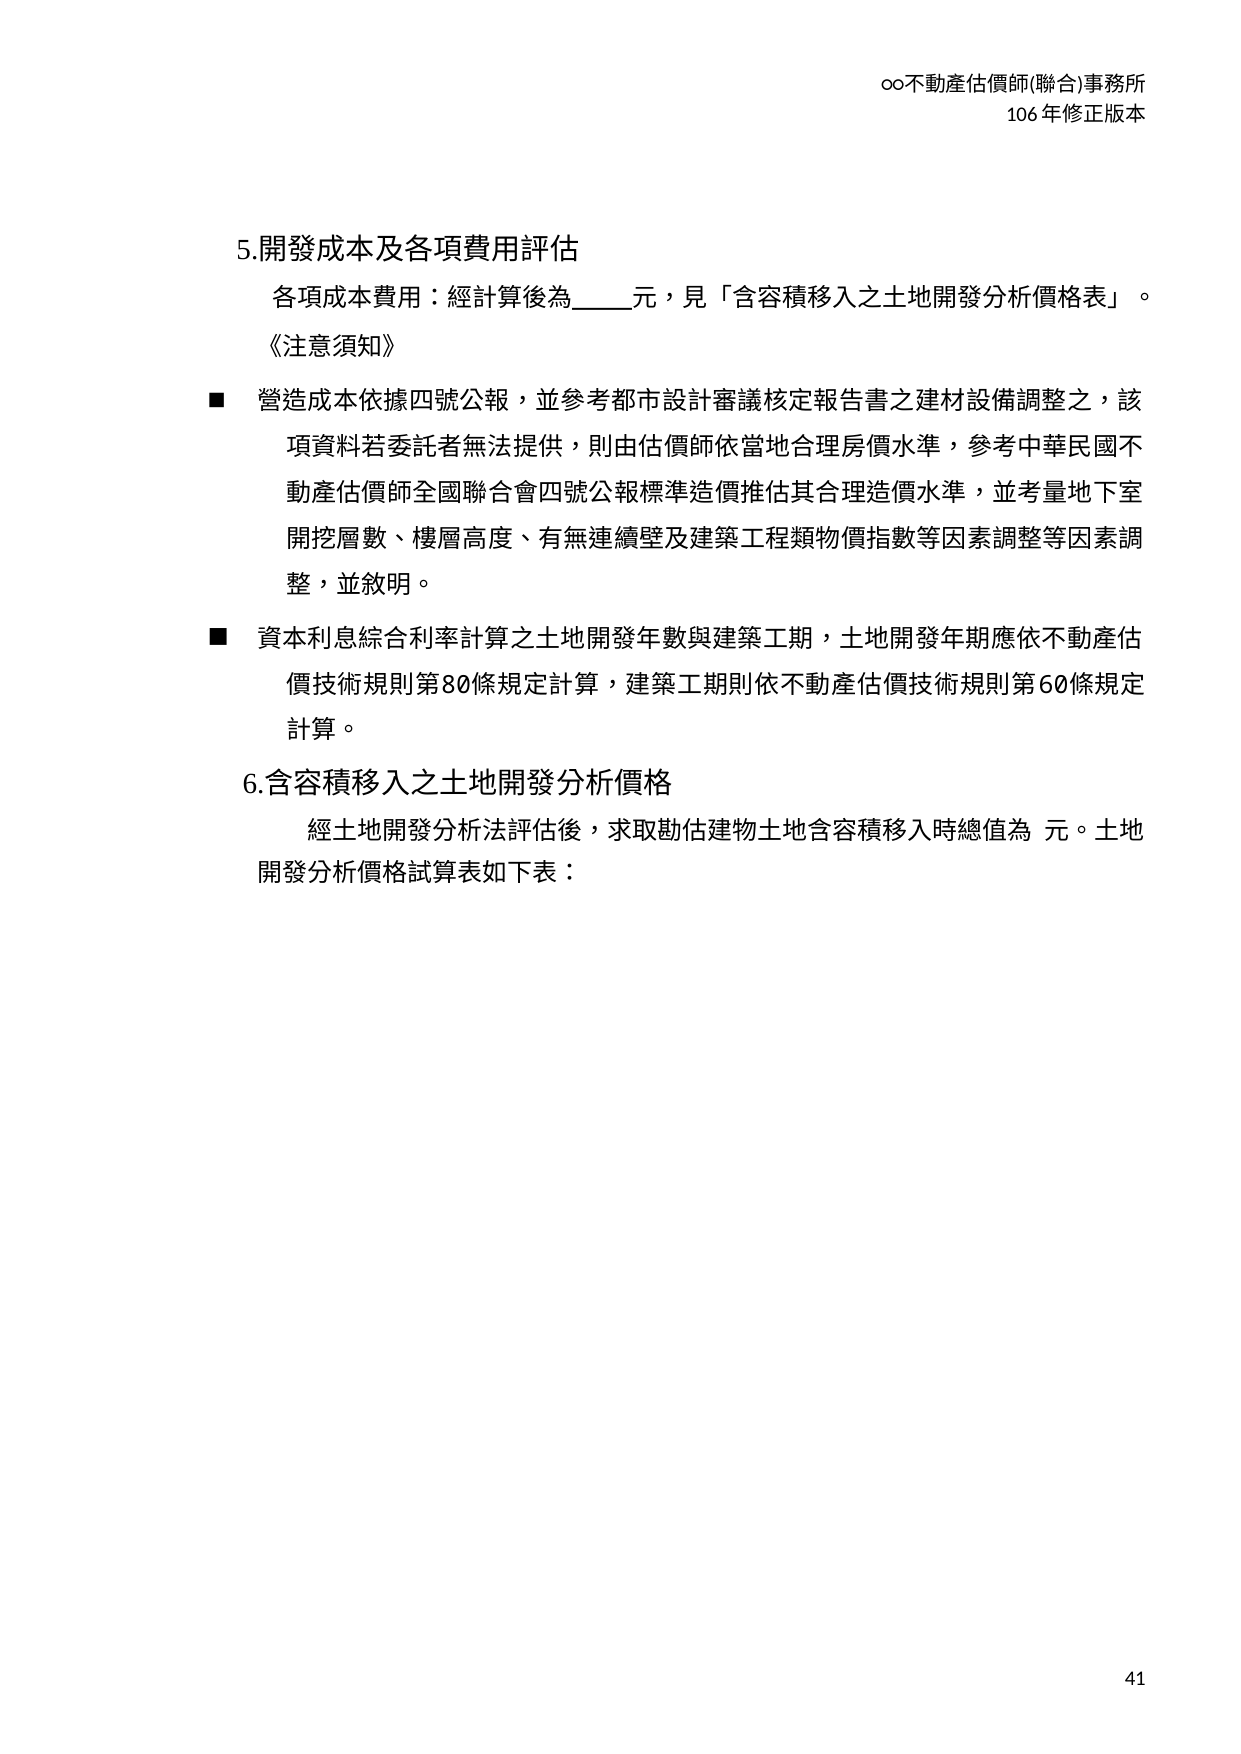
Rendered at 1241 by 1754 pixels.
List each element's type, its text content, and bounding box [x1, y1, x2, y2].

text 《注意須知》 [257, 319, 1146, 365]
text 經土地開發分析法評估後，求取勘估建物土地含容積移入時總值為 元。土地開發分析價格試算表如下表： [257, 806, 1146, 890]
list 資本利息綜合利率計算之土地開發年數與建築工期，土地開發年期應依不動產估價技術規則第80條規定計算，建築工期則依不動產估價技術規則第60條規定計算。 [207, 611, 1146, 748]
list 營造成本依據四號公報，並參考都市設計審議核定報告書之建材設備調整之，該項資料若委託者無法提供，則由估價師依當地合理房價水準，參考中華民國不動產估價師全國聯合會四號公報標準造價推估其合理造價水準，並考量地下室開挖層數、樓層高度、有無連續壁及建築工程類物價指數等因素調整等因素調整，並敘明。 [207, 373, 1146, 602]
text 各項成本費用：經計算後為____元，見「含容積移入之土地開發分析價格表」。 [272, 273, 1146, 315]
text 5.開發成本及各項費用評估 [236, 223, 1146, 269]
text 6.含容積移入之土地開發分析價格 [242, 756, 1146, 802]
